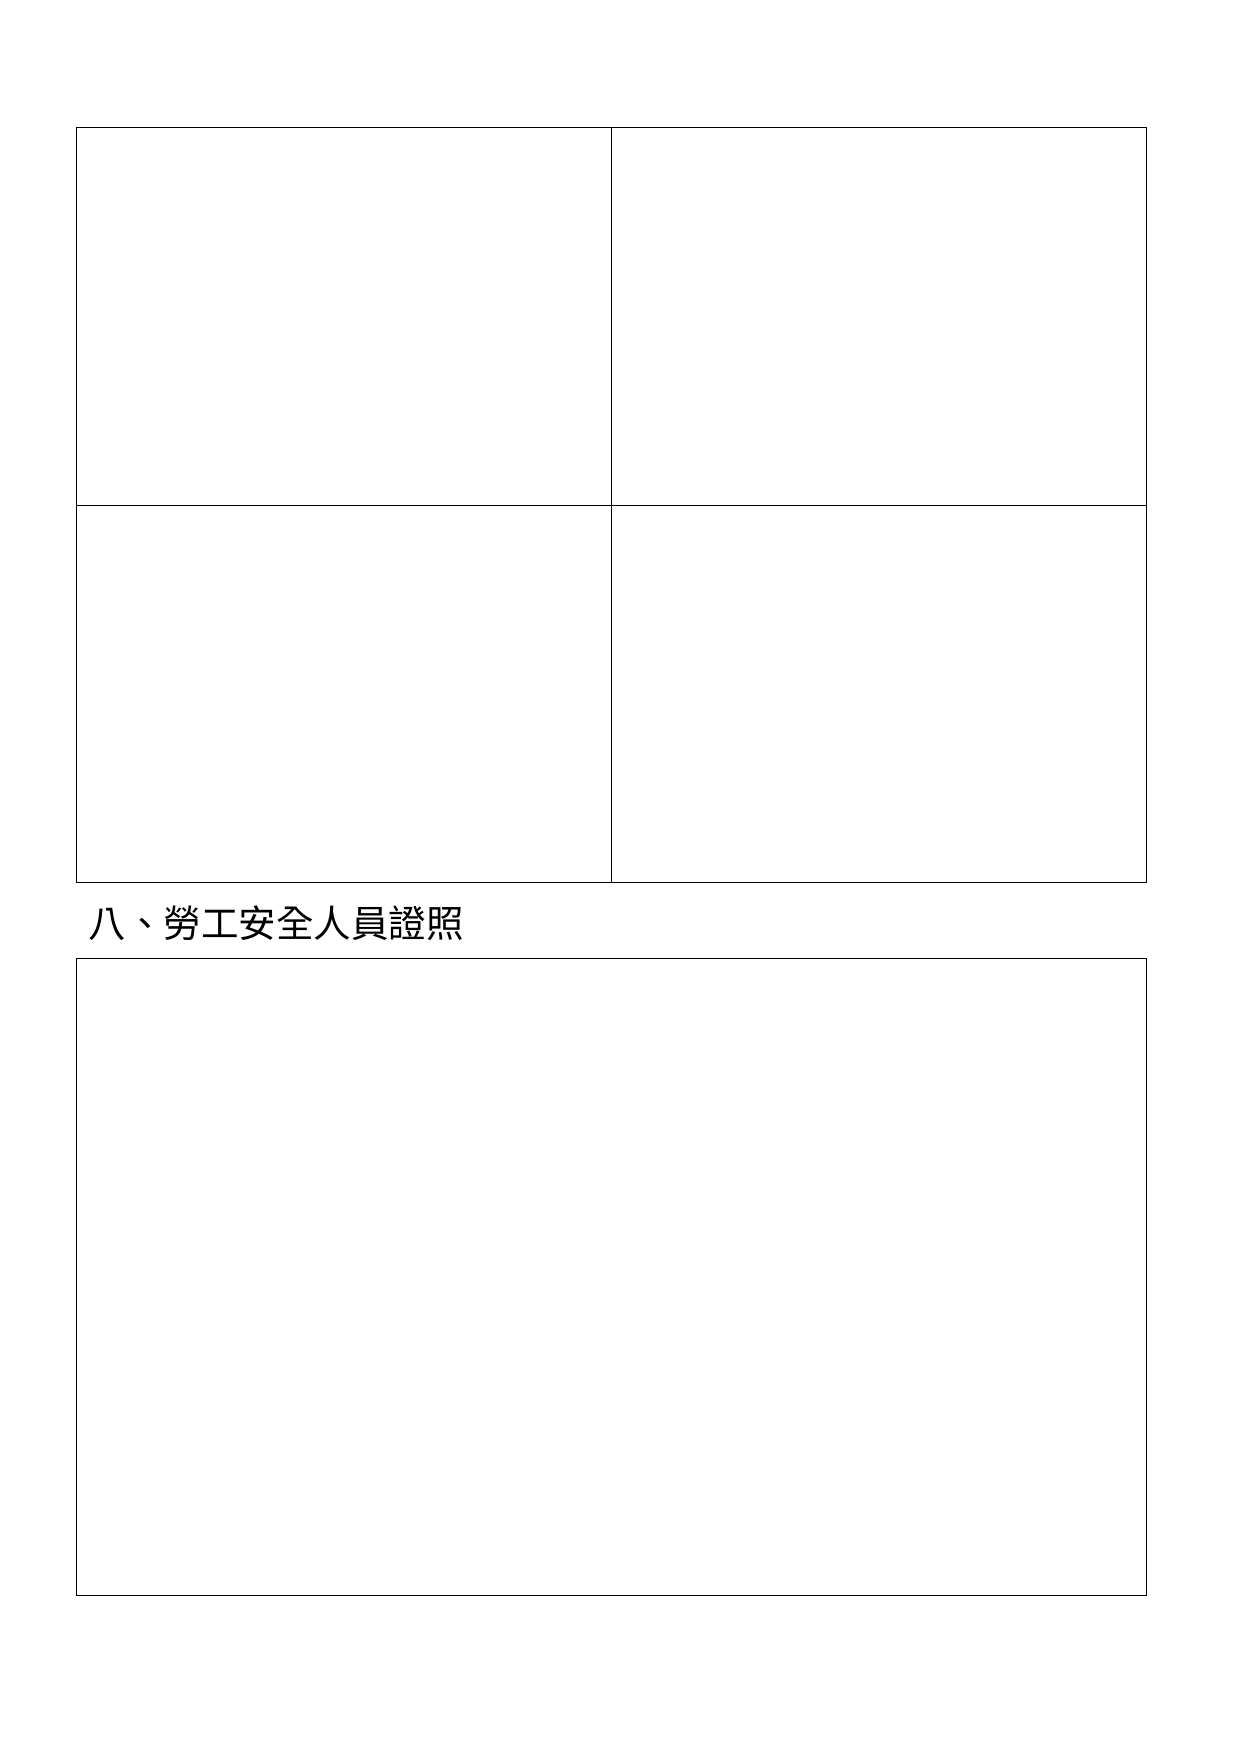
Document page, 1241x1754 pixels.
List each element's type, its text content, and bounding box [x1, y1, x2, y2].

table_header [77, 959, 1146, 1595]
text 八、勞工安全人員證照 [89, 883, 1152, 958]
table_cell [612, 128, 1146, 504]
table_cell [77, 506, 611, 882]
table_cell [612, 506, 1146, 882]
table_cell [77, 128, 611, 504]
